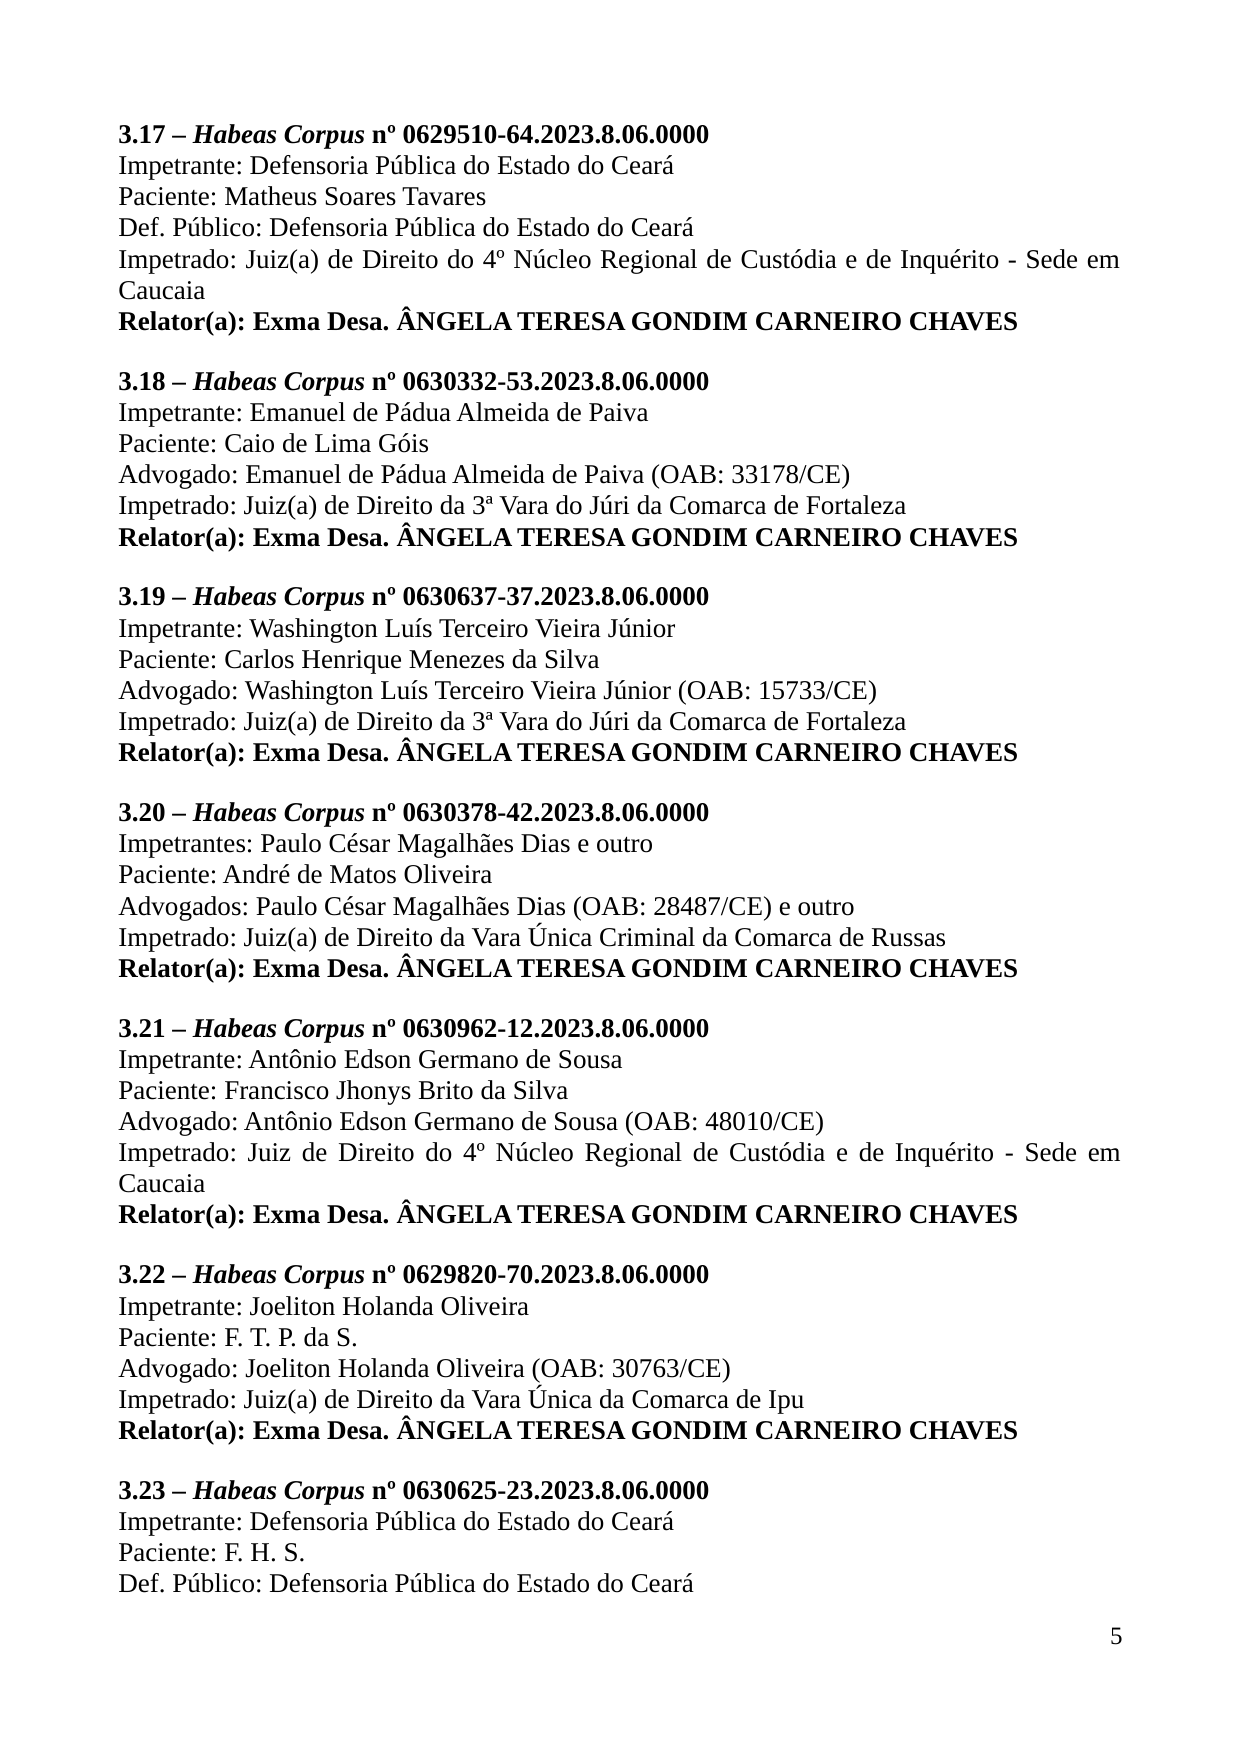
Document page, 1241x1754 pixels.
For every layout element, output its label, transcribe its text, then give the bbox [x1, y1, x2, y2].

text Def. Público: Defensoria Pública do Estado do Ceará [118, 1568, 1122, 1599]
text Relator(a): Exma Desa. ÂNGELA TERESA GONDIM CARNEIRO CHAVES [118, 736, 1122, 767]
text Impetrante: Defensoria Pública do Estado do Ceará [118, 1505, 1122, 1536]
text 3.21 – Habeas Corpus nº 0630962-12.2023.8.06.0000 [118, 1012, 1122, 1043]
text Advogado: Emanuel de Pádua Almeida de Paiva (OAB: 33178/CE) [118, 458, 1122, 489]
text Paciente: F. T. P. da S. [118, 1321, 1122, 1352]
text Relator(a): Exma Desa. ÂNGELA TERESA GONDIM CARNEIRO CHAVES [118, 952, 1122, 983]
text Paciente: F. H. S. [118, 1536, 1122, 1568]
text Relator(a): Exma Desa. ÂNGELA TERESA GONDIM CARNEIRO CHAVES [118, 305, 1122, 336]
text Relator(a): Exma Desa. ÂNGELA TERESA GONDIM CARNEIRO CHAVES [118, 521, 1122, 552]
text 3.17 – Habeas Corpus nº 0629510-64.2023.8.06.0000 [118, 118, 1122, 149]
text 3.23 – Habeas Corpus nº 0630625-23.2023.8.06.0000 [118, 1474, 1122, 1505]
text Impetrante: Antônio Edson Germano de Sousa [118, 1043, 1122, 1074]
text Impetrado: Juiz de Direito do 4º Núcleo Regional de Custódia e de Inquérito - Sede em Caucaia [118, 1136, 1122, 1199]
text Impetrante: Emanuel de Pádua Almeida de Paiva [118, 396, 1122, 427]
text Impetrante: Joeliton Holanda Oliveira [118, 1290, 1122, 1321]
text Impetrantes: Paulo César Magalhães Dias e outro [118, 827, 1122, 858]
text 3.20 – Habeas Corpus nº 0630378-42.2023.8.06.0000 [118, 796, 1122, 827]
text Advogados: Paulo César Magalhães Dias (OAB: 28487/CE) e outro [118, 889, 1122, 921]
text Advogado: Washington Luís Terceiro Vieira Júnior (OAB: 15733/CE) [118, 674, 1122, 705]
text Impetrado: Juiz(a) de Direito da Vara Única Criminal da Comarca de Russas [118, 921, 1122, 952]
text Relator(a): Exma Desa. ÂNGELA TERESA GONDIM CARNEIRO CHAVES [118, 1199, 1122, 1230]
text Impetrado: Juiz(a) de Direito do 4º Núcleo Regional de Custódia e de Inquérito - Sede em Caucaia [118, 243, 1122, 305]
text Advogado: Joeliton Holanda Oliveira (OAB: 30763/CE) [118, 1352, 1122, 1383]
text Paciente: André de Matos Oliveira [118, 858, 1122, 889]
text Paciente: Caio de Lima Góis [118, 427, 1122, 458]
text 3.19 – Habeas Corpus nº 0630637-37.2023.8.06.0000 [118, 581, 1122, 612]
text Impetrado: Juiz(a) de Direito da Vara Única da Comarca de Ipu [118, 1383, 1122, 1414]
text Impetrante: Defensoria Pública do Estado do Ceará [118, 149, 1122, 180]
text Advogado: Antônio Edson Germano de Sousa (OAB: 48010/CE) [118, 1105, 1122, 1136]
text 3.22 – Habeas Corpus nº 0629820-70.2023.8.06.0000 [118, 1258, 1122, 1290]
text Impetrado: Juiz(a) de Direito da 3ª Vara do Júri da Comarca de Fortaleza [118, 705, 1122, 736]
text Def. Público: Defensoria Pública do Estado do Ceará [118, 212, 1122, 243]
text 3.18 – Habeas Corpus nº 0630332-53.2023.8.06.0000 [118, 365, 1122, 396]
text Impetrado: Juiz(a) de Direito da 3ª Vara do Júri da Comarca de Fortaleza [118, 489, 1122, 521]
text Impetrante: Washington Luís Terceiro Vieira Júnior [118, 612, 1122, 643]
text Relator(a): Exma Desa. ÂNGELA TERESA GONDIM CARNEIRO CHAVES [118, 1414, 1122, 1445]
text Paciente: Francisco Jhonys Brito da Silva [118, 1074, 1122, 1105]
text Paciente: Carlos Henrique Menezes da Silva [118, 643, 1122, 674]
text Paciente: Matheus Soares Tavares [118, 180, 1122, 212]
